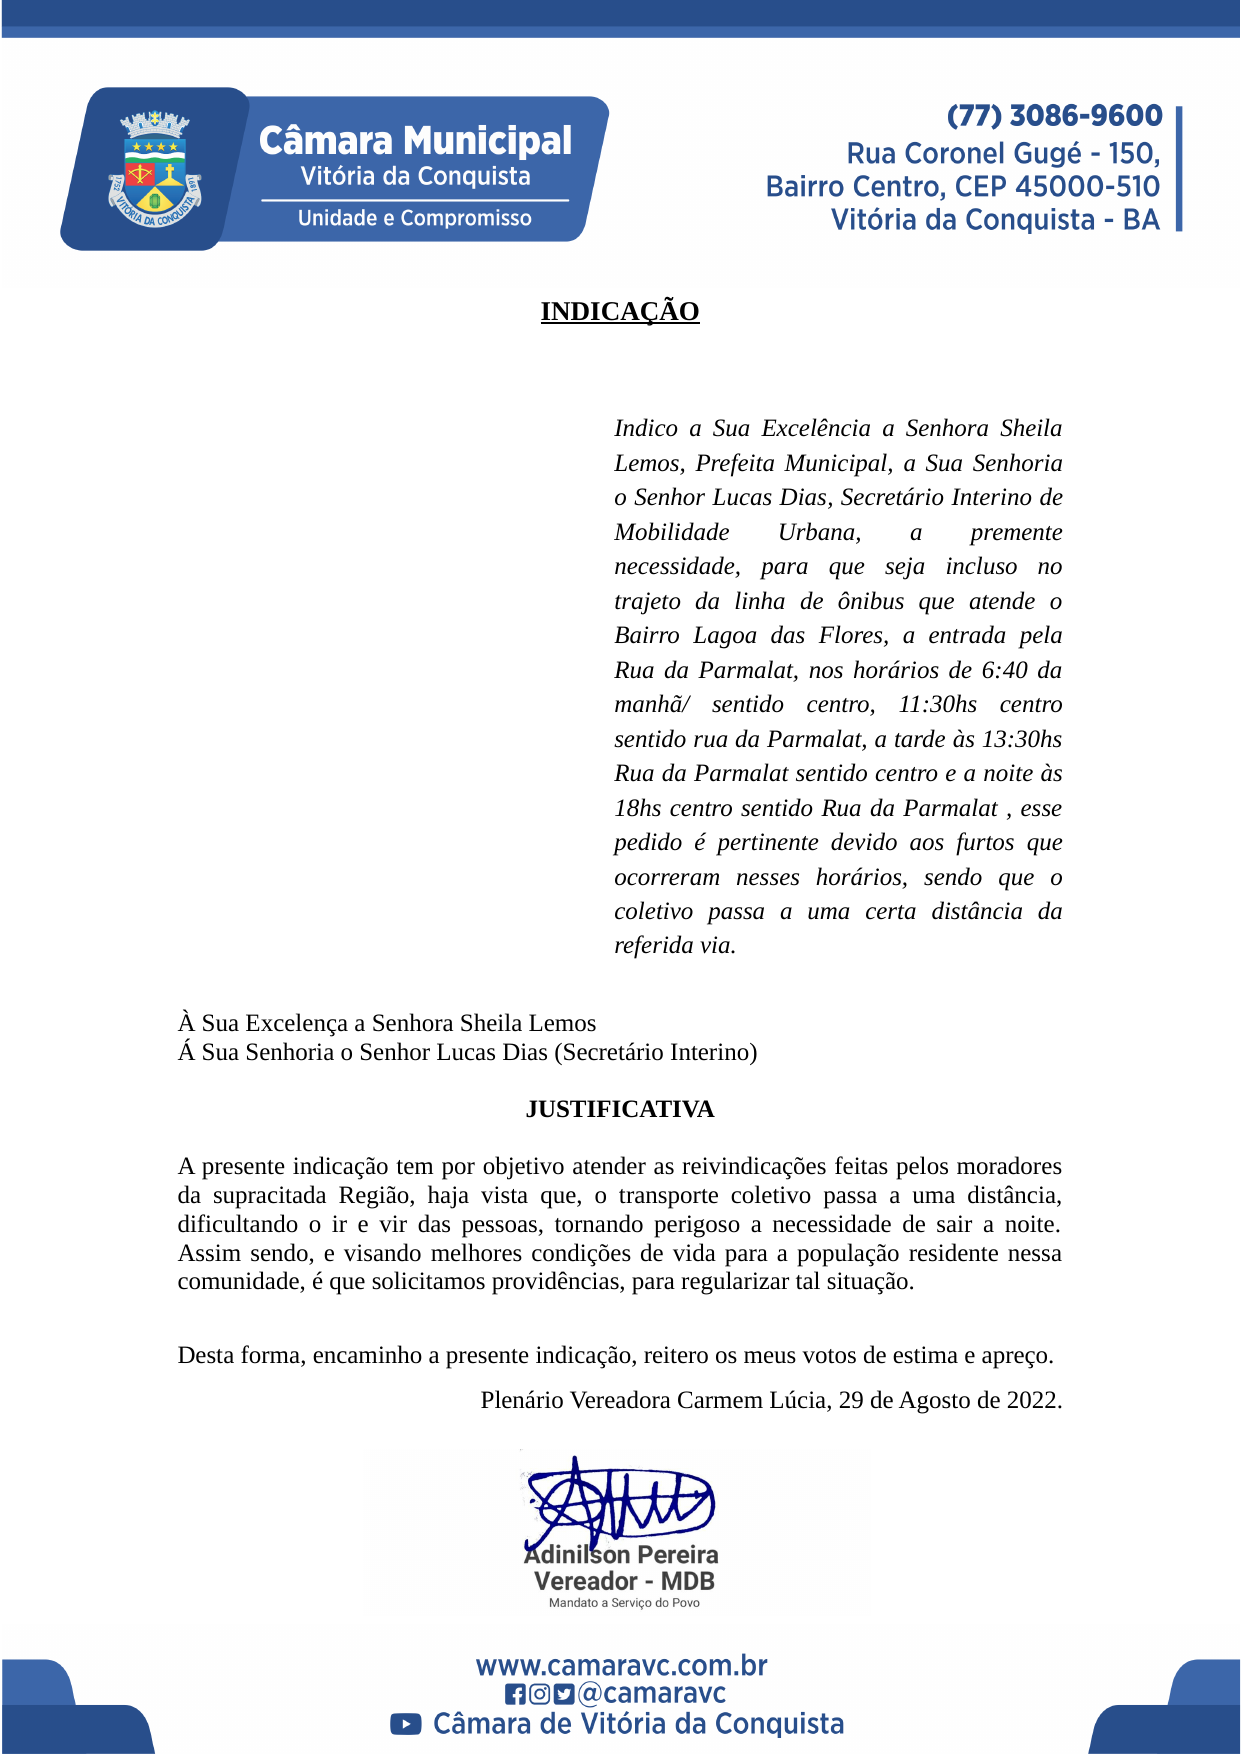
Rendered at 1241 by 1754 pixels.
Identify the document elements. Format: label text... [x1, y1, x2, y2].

text Plenário Vereadora Carmem Lúcia, 29 de Agosto de 2022. [177, 1385, 1063, 1414]
picture [1, 0, 1240, 288]
text À Sua Excelença a Senhora Sheila Lemos [177, 1008, 1063, 1037]
text Indico a Sua Excelência a Senhora Sheila Lemos, Prefeita Municipal, a Sua Senhoria o Senhor Lucas Dias, Secretário Interino de Mobilidade Urbana, a premente necessidade, para que seja incluso no trajeto da linha de ônibus que atende o Bairro Lagoa das Flores, a entrada pela Rua da Parmalat, nos horários de 6:40 da manhã/ sentido centro, 11:30hs centro sentido rua da Parmalat, a tarde às 13:30hs Rua da Parmalat sentido centro e a noite às 18hs centro sentido Rua da Parmalat , esse pedido é pertinente devido aos furtos que ocorreram nesses horários, sendo que o coletivo passa a uma certa distância da referida via. [614, 413, 1063, 959]
text JUSTIFICATIVA [177, 1094, 1063, 1123]
text Desta forma, encaminho a presente indicação, reitero os meus votos de estima e apreço. [177, 1340, 1063, 1368]
text A presente indicação tem por objetivo atender as reivindicações feitas pelos moradores da supracitada Região, haja vista que, o transporte coletivo passa a uma distância, dificultando o ir e vir das pessoas, tornando perigoso a necessidade de sair a noite. Assim sendo, e visando melhores condições de vida para a população residente nessa comunidade, é que solicitamos providências, para regularizar tal situação. [177, 1151, 1063, 1295]
picture [363, 1449, 871, 1616]
picture [2, 1624, 1241, 1754]
text INDICAÇÃO [177, 295, 1063, 326]
text Á Sua Senhoria o Senhor Lucas Dias (Secretário Interino) [177, 1037, 1063, 1066]
